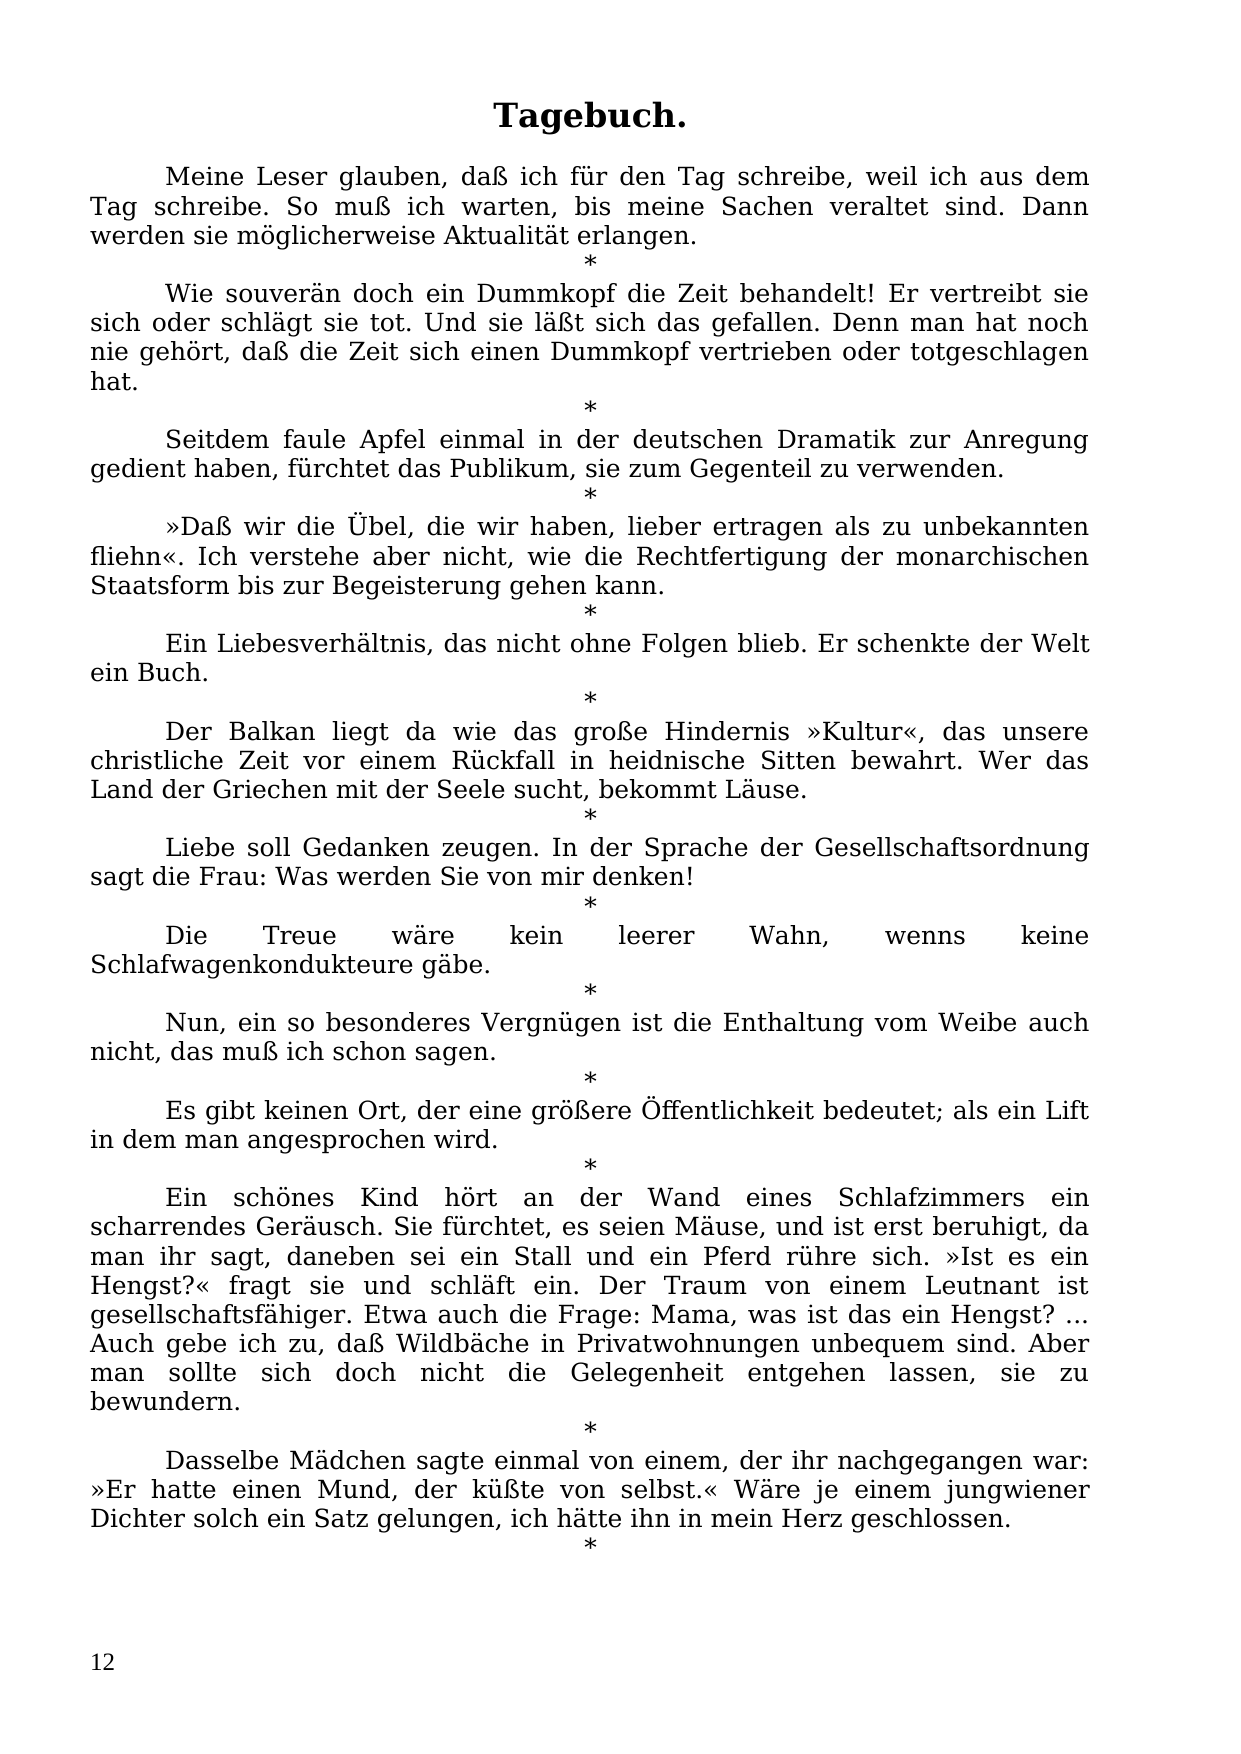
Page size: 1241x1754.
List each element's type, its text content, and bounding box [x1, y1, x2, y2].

text * [90, 892, 1091, 921]
text Wie souverän doch ein Dummkopf die Zeit behandelt! Er vertreibt sie sich oder schlägt sie tot. Und sie läßt sich das gefallen. Denn man hat noch nie gehört, daß die Zeit sich einen Dummkopf vertrieben oder totgeschlagen hat. [90, 279, 1091, 396]
text Tagebuch. [90, 75, 1091, 135]
text Dasselbe Mädchen sagte einmal von einem, der ihr nachgegangen war: »Er hatte einen Mund, der küßte von selbst.« Wäre je einem jungwiener Dichter solch ein Satz gelungen, ich hätte ihn in mein Herz geschlossen. [90, 1446, 1091, 1533]
text Es gibt keinen Ort, der eine größere Öffentlichkeit bedeutet; als ein Lift in dem man angesprochen wird. [90, 1096, 1091, 1154]
text Ein Liebesverhältnis, das nicht ohne Folgen blieb. Er schenkte der Welt ein Buch. [90, 629, 1091, 687]
text * [90, 483, 1091, 512]
text * [90, 1417, 1091, 1446]
text Nun, ein so besonderes Vergnügen ist die Enthaltung vom Weibe auch nicht, das muß ich schon sagen. [90, 1008, 1091, 1067]
text * [90, 396, 1091, 425]
text * [90, 1154, 1091, 1183]
text * [90, 1533, 1091, 1562]
text * [90, 687, 1091, 717]
text * [90, 1067, 1091, 1096]
text Die Treue wäre kein leerer Wahn, wenns keine Schlafwagenkondukteure gäbe. [90, 921, 1091, 979]
text * [90, 979, 1091, 1008]
text Der Balkan liegt da wie das große Hindernis »Kultur«, das unsere christliche Zeit vor einem Rückfall in heidnische Sitten bewahrt. Wer das Land der Griechen mit der Seele sucht, bekommt Läuse. [90, 717, 1091, 804]
text * [90, 804, 1091, 833]
text * [90, 600, 1091, 629]
text Ein schönes Kind hört an der Wand eines Schlafzimmers ein scharrendes Geräusch. Sie fürchtet, es seien Mäuse, und ist erst beruhigt, da man ihr sagt, daneben sei ein Stall und ein Pferd rühre sich. »Ist es ein Hengst?« fragt sie und schläft ein. Der Traum von einem Leutnant ist gesellschaftsfähiger. Etwa auch die Frage: Mama, was ist das ein Hengst? ... Auch gebe ich zu, daß Wildbäche in Privatwohnungen unbequem sind. Aber man sollte sich doch nicht die Gelegenheit entgehen lassen, sie zu bewundern. [90, 1183, 1091, 1417]
text Liebe soll Gedanken zeugen. In der Sprache der Gesellschaftsordnung sagt die Frau: Was werden Sie von mir denken! [90, 833, 1091, 892]
text »Daß wir die Übel, die wir haben, lieber ertragen als zu unbekannten fliehn«. Ich verstehe aber nicht, wie die Rechtfertigung der monarchischen Staatsform bis zur Begeisterung gehen kann. [90, 512, 1091, 600]
text Seitdem faule Apfel einmal in der deutschen Dramatik zur Anregung gedient haben, fürchtet das Publikum, sie zum Gegenteil zu verwenden. [90, 425, 1091, 483]
text Meine Leser glauben, daß ich für den Tag schreibe, weil ich aus dem Tag schreibe. So muß ich warten, bis meine Sachen veraltet sind. Dann werden sie möglicherweise Aktualität erlangen. [90, 135, 1091, 250]
text * [90, 250, 1091, 279]
